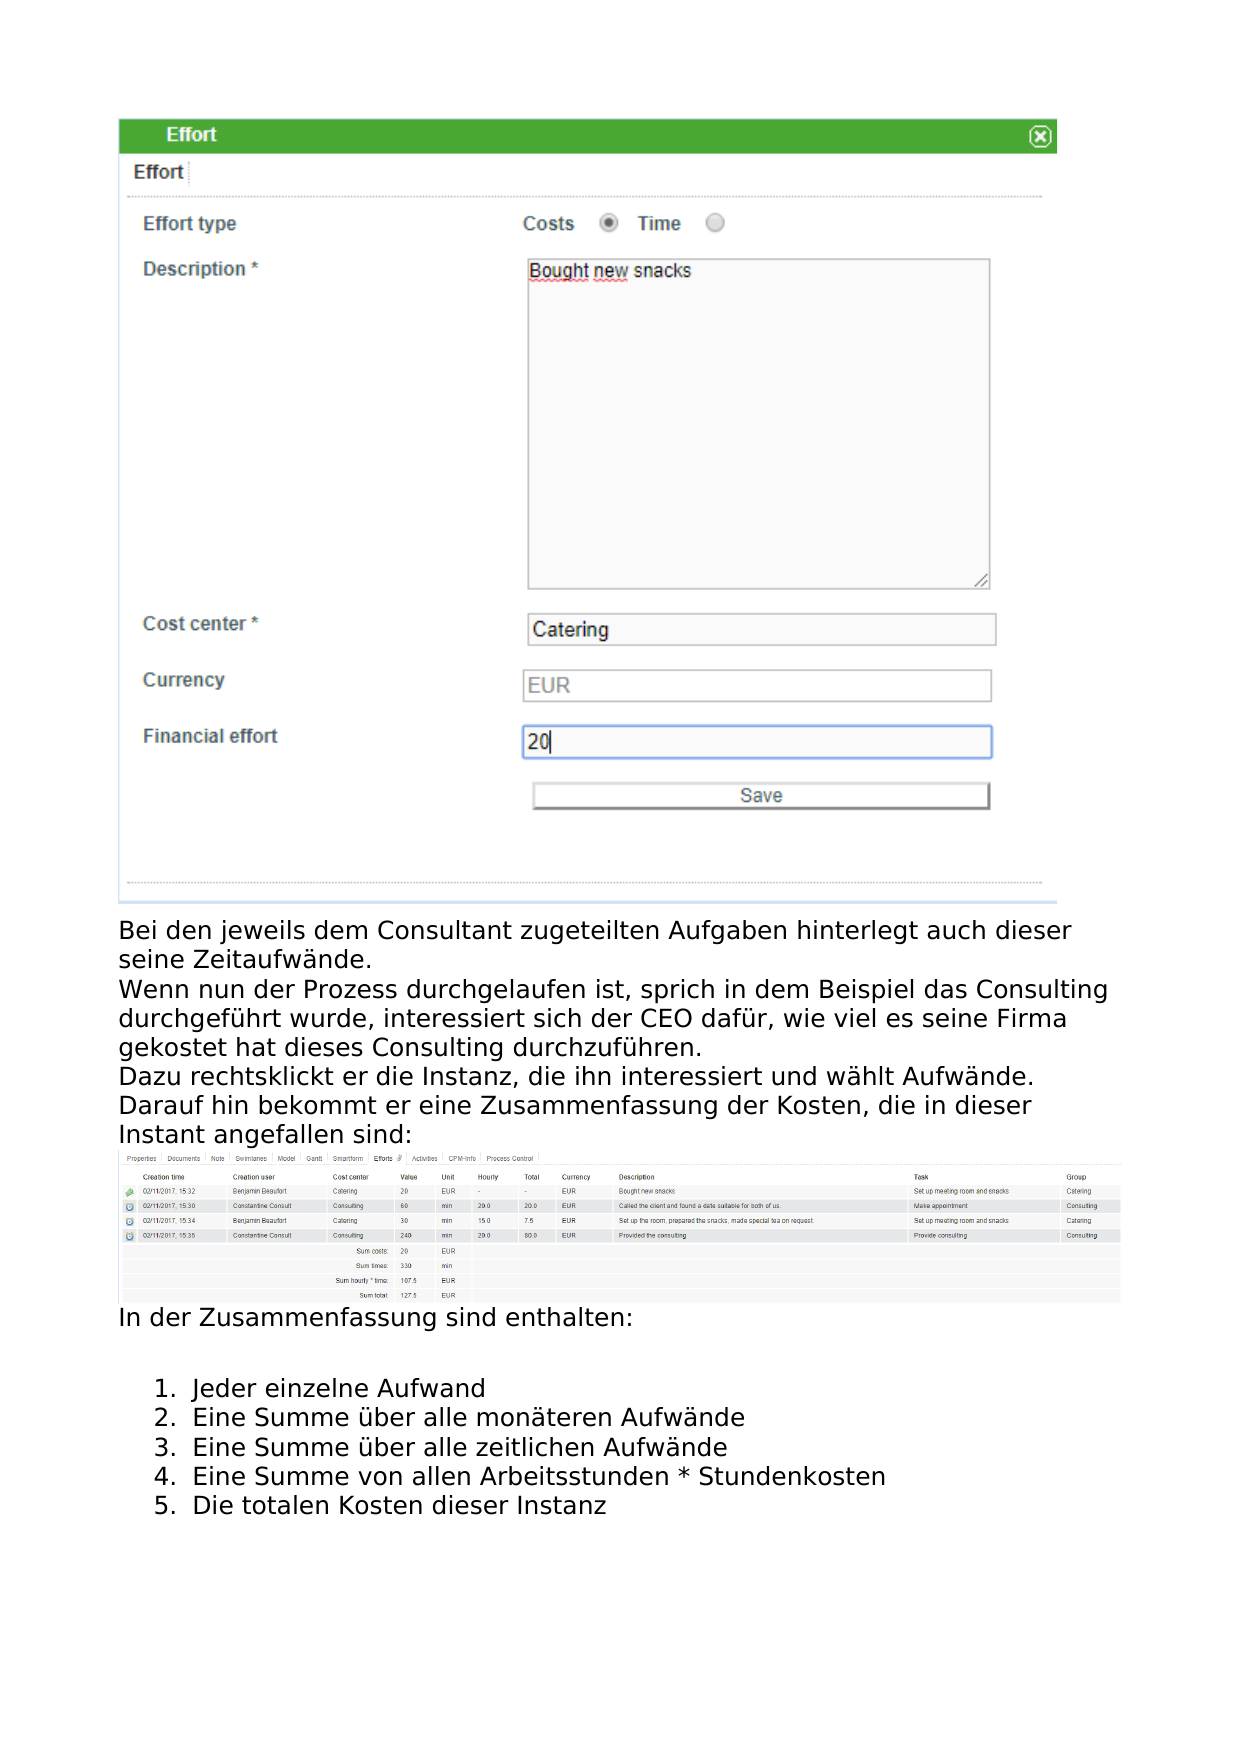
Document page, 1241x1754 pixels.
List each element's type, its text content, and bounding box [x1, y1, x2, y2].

text In der Zusammenfassung sind enthalten: [118, 1304, 1122, 1332]
list Eine Summe über alle monäteren Aufwände [177, 1403, 1122, 1433]
list Eine Summe über alle zeitlichen Aufwände [177, 1433, 1122, 1462]
picture [118, 1150, 1123, 1304]
list Die totalen Kosten dieser Instanz [177, 1491, 1122, 1520]
text Bei den jeweils dem Consultant zugeteilten Aufgaben hinterlegt auch dieser seine Zeitaufwände. Wenn nun der Prozess durchgelaufen ist, sprich in dem Beispiel das Consulting durchgeführt wurde, interessiert sich der CEO dafür, wie viel es seine Firma gekostet hat dieses Consulting durchzuführen. Dazu rechtsklickt er die Instanz, die ihn interessiert und wählt Aufwände. Darauf hin bekommt er eine Zusammenfassung der Kosten, die in dieser Instant angefallen sind: [118, 917, 1122, 1150]
list Jeder einzelne Aufwand [177, 1374, 1122, 1403]
list Eine Summe von allen Arbeitsstunden * Stundenkosten [177, 1462, 1122, 1491]
picture [118, 118, 1058, 904]
